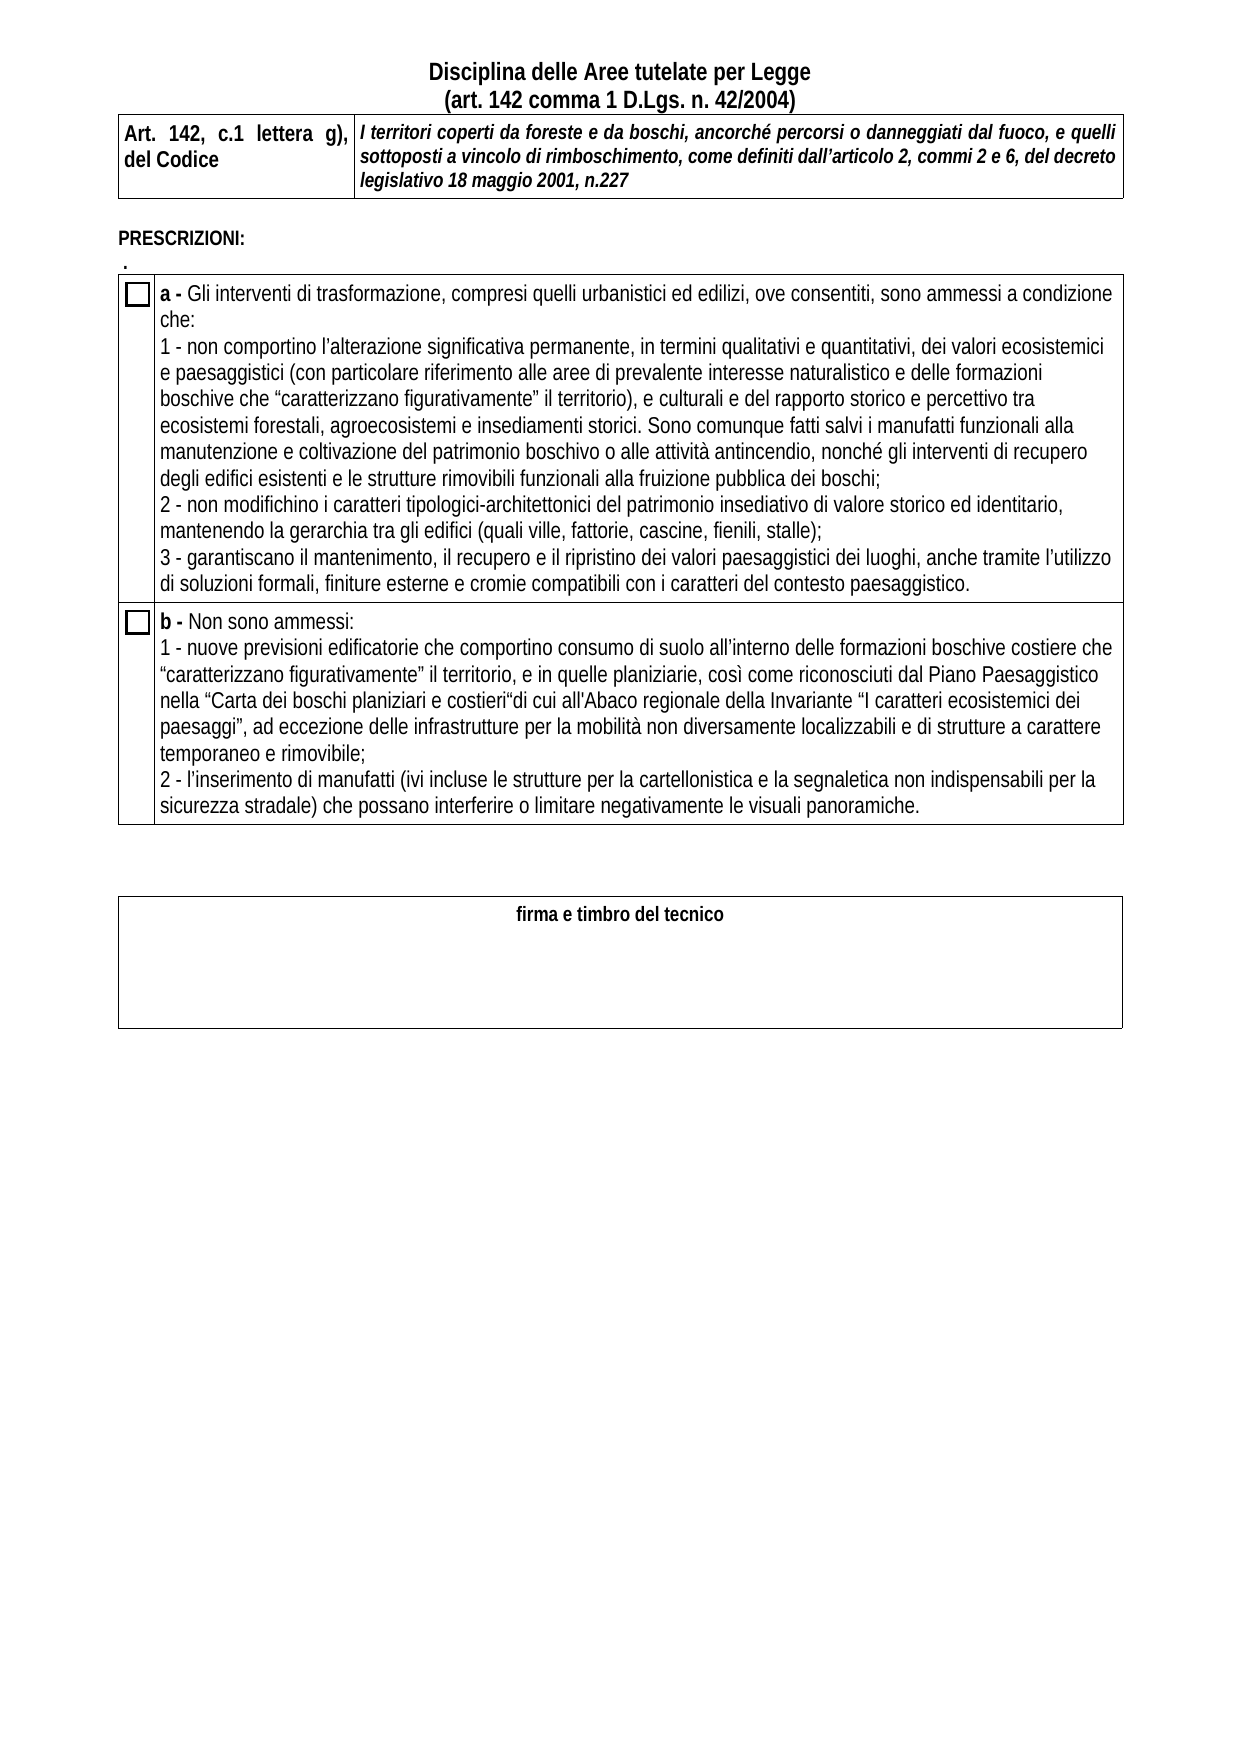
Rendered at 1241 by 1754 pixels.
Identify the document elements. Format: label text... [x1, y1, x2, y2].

table_header [119, 275, 154, 602]
text Disciplina delle Aree tutelate per Legge [118, 57, 1122, 85]
table_header a - Gli interventi di trasformazione, compresi quelli urbanistici ed edilizi, ove consentiti, sono ammessi a condizione che: 1 - non comportino l’alterazione significativa permanente, in termini qualitativi e quantitativi, dei valori ecosistemici e paesaggistici (con particolare riferimento alle aree di prevalente interesse naturalistico e delle formazioni boschive che “caratterizzano figurativamente” il territorio), e culturali e del rapporto storico e percettivo tra ecosistemi forestali, agroecosistemi e insediamenti storici. Sono comunque fatti salvi i manufatti funzionali alla manutenzione e coltivazione del patrimonio boschivo o alle attività antincendio, nonché gli interventi di recupero degli edifici esistenti e le strutture rimovibili funzionali alla fruizione pubblica dei boschi; 2 - non modifichino i caratteri tipologici-architettonici del patrimonio insediativo di valore storico ed identitario, mantenendo la gerarchia tra gli edifici (quali ville, fattorie, cascine, fienili, stalle); 3 - garantiscano il mantenimento, il recupero e il ripristino dei valori paesaggistici dei luoghi, anche tramite l’utilizzo di soluzioni formali, finiture esterne e cromie compatibili con i caratteri del contesto paesaggistico. [155, 275, 1123, 602]
table_header I territori coperti da foreste e da boschi, ancorché percorsi o danneggiati dal fuoco, e quelli sottoposti a vincolo di rimboschimento, come definiti dall’articolo 2, commi 2 e 6, del decreto legislativo 18 maggio 2001, n.227 [355, 115, 1123, 197]
table_header firma e timbro del tecnico [119, 897, 1122, 1028]
text PRESCRIZIONI: [118, 226, 1122, 250]
table_header Art. 142, c.1 lettera g), del Codice [119, 115, 354, 197]
table_cell [119, 603, 154, 824]
text . [118, 250, 1122, 274]
text (art. 142 comma 1 D.Lgs. n. 42/2004) [118, 85, 1122, 114]
table_cell b - Non sono ammessi: 1 - nuove previsioni edificatorie che comportino consumo di suolo all’interno delle formazioni boschive costiere che “caratterizzano figurativamente” il territorio, e in quelle planiziarie, così come riconosciuti dal Piano Paesaggistico nella “Carta dei boschi planiziari e costieri“di cui all'Abaco regionale della Invariante “I caratteri ecosistemici dei paesaggi”, ad eccezione delle infrastrutture per la mobilità non diversamente localizzabili e di strutture a carattere temporaneo e rimovibile; 2 - l’inserimento di manufatti (ivi incluse le strutture per la cartellonistica e la segnaletica non indispensabili per la sicurezza stradale) che possano interferire o limitare negativamente le visuali panoramiche. [155, 603, 1123, 824]
